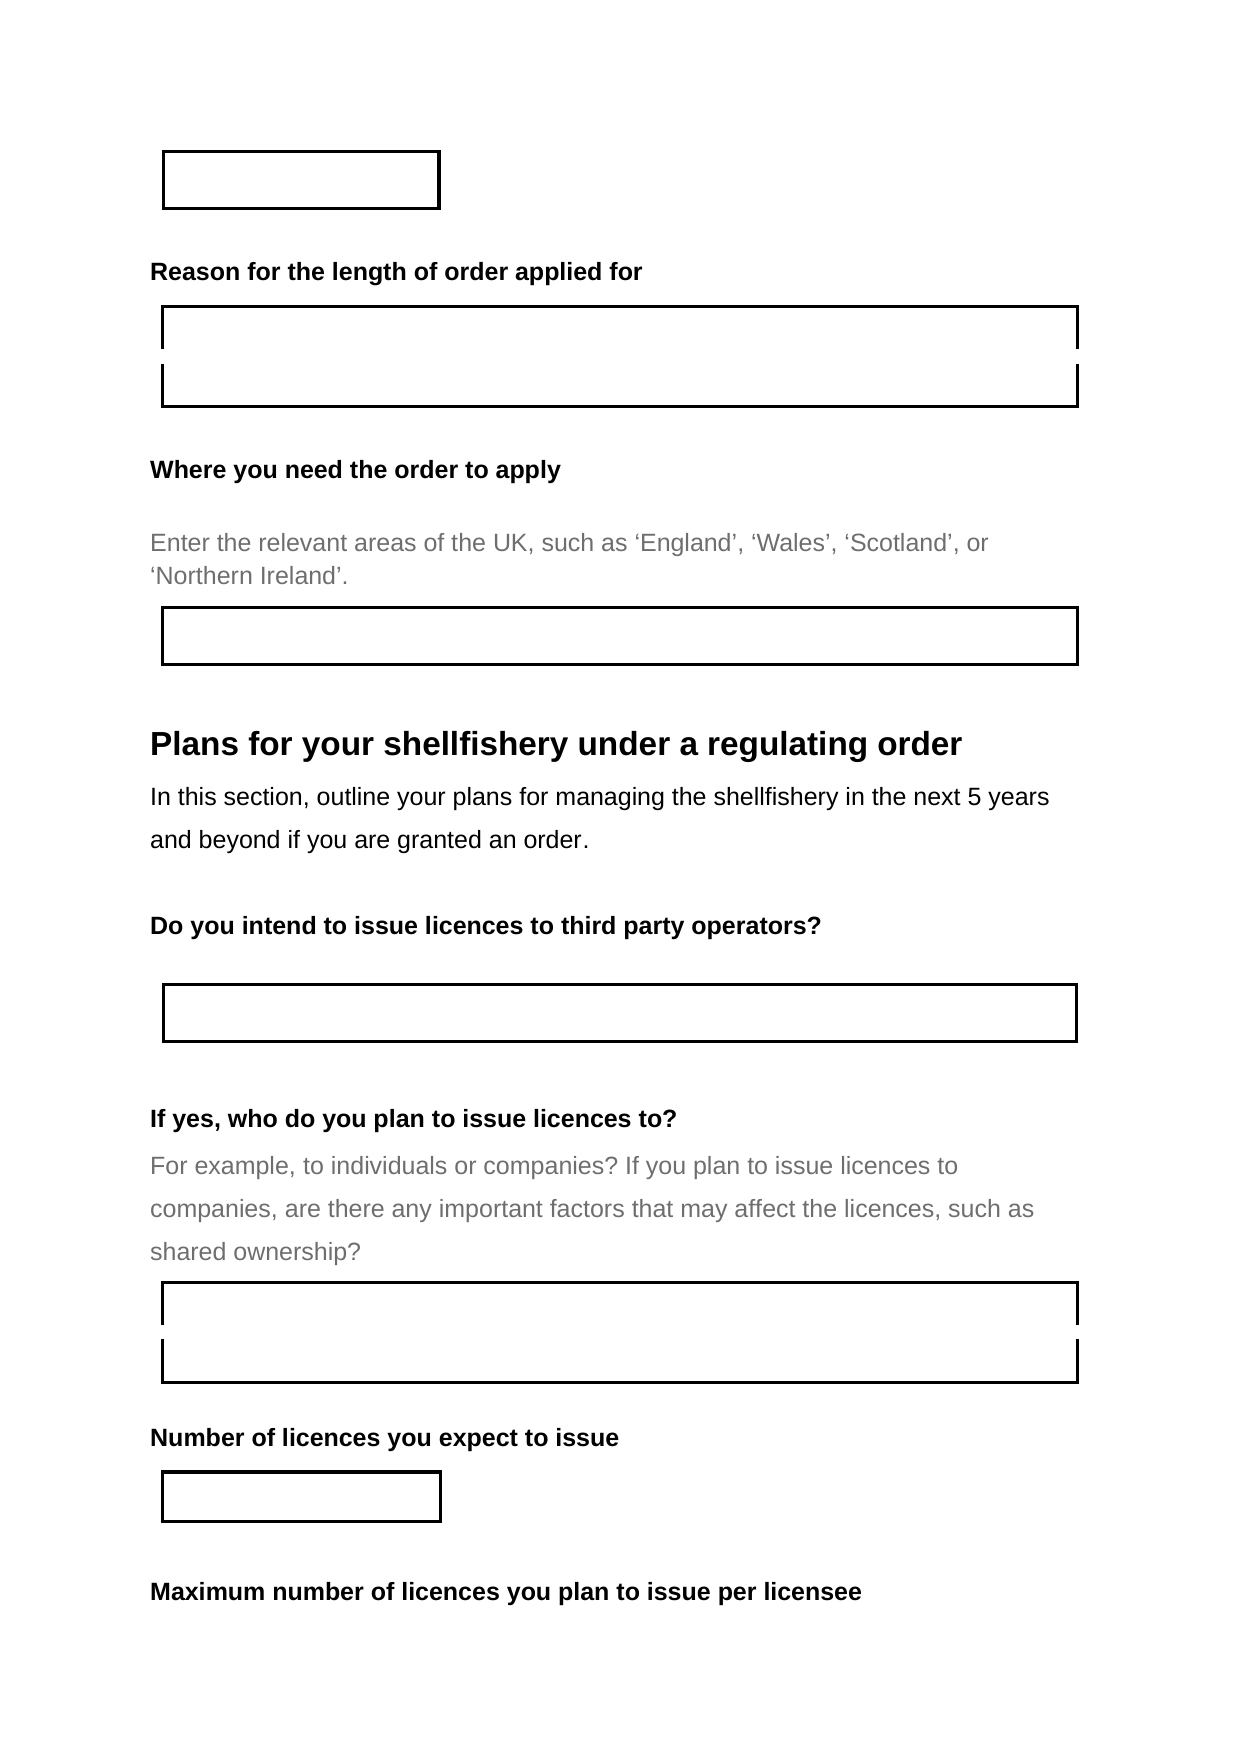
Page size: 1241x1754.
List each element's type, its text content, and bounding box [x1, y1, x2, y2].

subtitle Where you need the order to apply [150, 455, 1090, 484]
text In this section, outline your plans for managing the shellfishery in the next 5 years and beyond if you are granted an order. [150, 781, 1090, 853]
text Enter the relevant areas of the UK, such as ‘England’, ‘Wales’, ‘Scotland’, or ‘Northern Ireland’. [150, 528, 1090, 589]
subtitle Maximum number of licences you plan to issue per licensee [150, 1577, 1090, 1606]
text For example, to individuals or companies? If you plan to issue licences to companies, are there any important factors that may affect the licences, such as shared ownership? [150, 1151, 1090, 1266]
subtitle Plans for your shellfishery under a regulating order [150, 724, 1090, 762]
subtitle Number of licences you expect to issue [150, 1423, 1090, 1452]
subtitle Do you intend to issue licences to third party operators? [150, 911, 1090, 939]
subtitle Reason for the length of order applied for [150, 257, 1090, 286]
subtitle If yes, who do you plan to issue licences to? [150, 1104, 1090, 1132]
